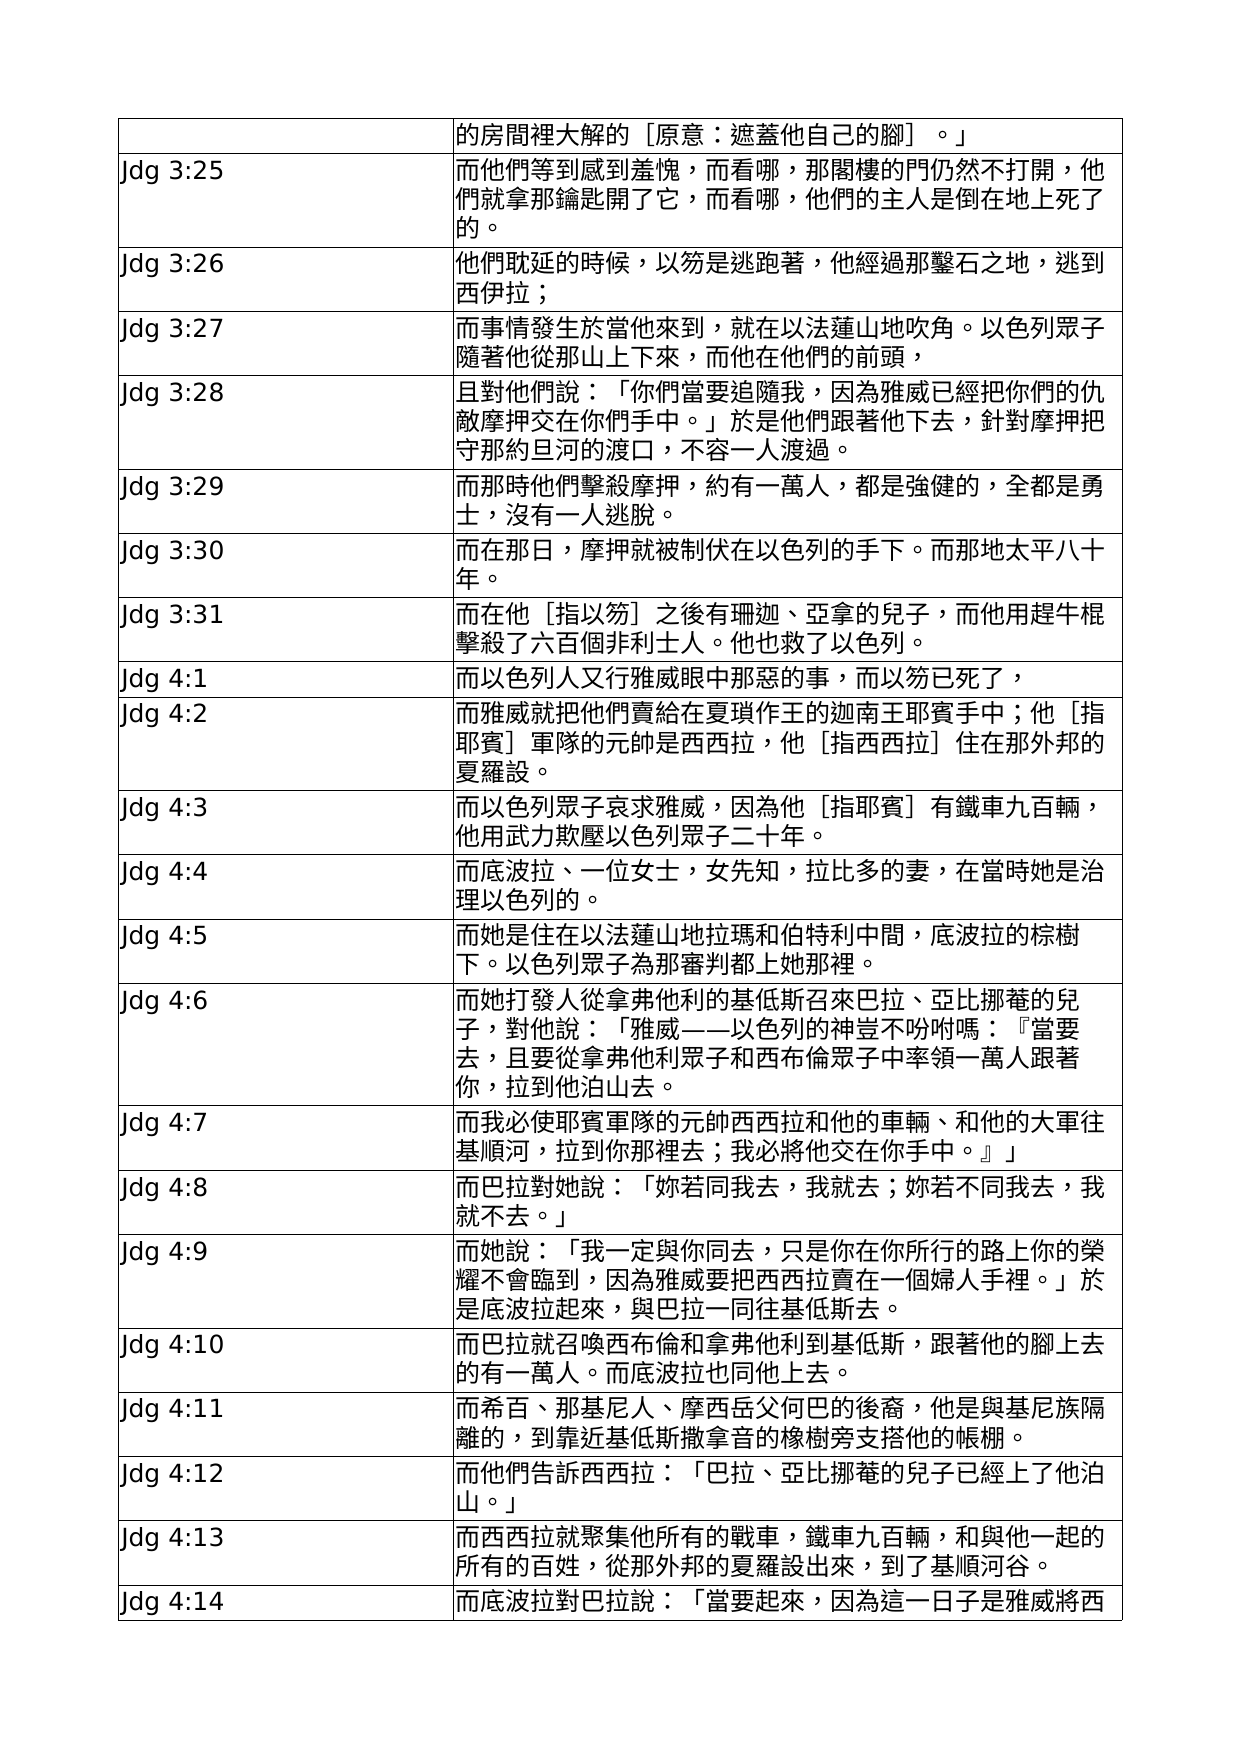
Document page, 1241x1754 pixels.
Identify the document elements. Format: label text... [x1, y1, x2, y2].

table_cell Jdg 4:13 [119, 1521, 453, 1584]
table_cell 他們耽延的時候，以笏是逃跑著，他經過那鑿石之地，逃到西伊拉； [454, 248, 1122, 311]
table_cell 而底波拉、一位女士，女先知，拉比多的妻，在當時她是治理以色列的。 [454, 855, 1122, 918]
table_cell Jdg 3:25 [119, 154, 453, 247]
table_cell 而她說：「我一定與你同去，只是你在你所行的路上你的榮耀不會臨到，因為雅威要把西西拉賣在一個婦人手裡。」於是底波拉起來，與巴拉一同往基低斯去。 [454, 1235, 1122, 1327]
table_cell 而他們等到感到羞愧，而看哪，那閣樓的門仍然不打開，他們就拿那鑰匙開了它，而看哪，他們的主人是倒在地上死了的。 [454, 154, 1122, 247]
table_cell 而底波拉對巴拉說：「當要起來，因為這一日子是雅威將西 [454, 1586, 1122, 1619]
table_cell 而以色列人又行雅威眼中那惡的事，而以笏已死了， [454, 662, 1122, 697]
table_cell Jdg 4:4 [119, 855, 453, 918]
table_cell 而她打發人從拿弗他利的基低斯召來巴拉、亞比挪菴的兒子，對他說：「雅威——以色列的神豈不吩咐嗎：『當要去，且要從拿弗他利眾子和西布倫眾子中率領一萬人跟著你，拉到他泊山去。 [454, 984, 1122, 1105]
table_cell 且對他們說：「你們當要追隨我，因為雅威已經把你們的仇敵摩押交在你們手中。」於是他們跟著他下去，針對摩押把守那約旦河的渡口，不容一人渡過。 [454, 376, 1122, 469]
table_cell Jdg 3:26 [119, 248, 453, 311]
table_cell Jdg 3:27 [119, 312, 453, 375]
table_cell Jdg 4:14 [119, 1586, 453, 1619]
table_cell 而希百、那基尼人、摩西岳父何巴的後裔，他是與基尼族隔離的，到靠近基低斯撒拿音的橡樹旁支搭他的帳棚。 [454, 1393, 1122, 1456]
table_cell 而那時他們擊殺摩押，約有一萬人，都是強健的，全都是勇士，沒有一人逃脫。 [454, 470, 1122, 533]
table_cell [119, 119, 453, 153]
table_cell Jdg 3:28 [119, 376, 453, 469]
table_cell 而巴拉就召喚西布倫和拿弗他利到基低斯，跟著他的腳上去的有一萬人。而底波拉也同他上去。 [454, 1329, 1122, 1392]
table_cell 而在他［指以笏］之後有珊迦、亞拿的兒子，而他用趕牛棍擊殺了六百個非利士人。他也救了以色列。 [454, 598, 1122, 661]
table_cell Jdg 3:31 [119, 598, 453, 661]
table_cell 而西西拉就聚集他所有的戰車，鐵車九百輛，和與他一起的所有的百姓，從那外邦的夏羅設出來，到了基順河谷。 [454, 1521, 1122, 1584]
table_cell Jdg 3:29 [119, 470, 453, 533]
table_cell Jdg 3:30 [119, 534, 453, 597]
table_cell 而以色列眾子哀求雅威，因為他［指耶賓］有鐵車九百輛，他用武力欺壓以色列眾子二十年。 [454, 791, 1122, 854]
table_cell 而巴拉對她說：「妳若同我去，我就去；妳若不同我去，我就不去。」 [454, 1171, 1122, 1234]
table_cell 而她是住在以法蓮山地拉瑪和伯特利中間，底波拉的棕樹下。以色列眾子為那審判都上她那裡。 [454, 920, 1122, 983]
table_cell 的房間裡大解的［原意：遮蓋他自己的腳］。」 [454, 119, 1122, 153]
table_cell Jdg 4:5 [119, 920, 453, 983]
table_cell Jdg 4:7 [119, 1106, 453, 1170]
table_cell 而事情發生於當他來到，就在以法蓮山地吹角。以色列眾子隨著他從那山上下來，而他在他們的前頭， [454, 312, 1122, 375]
table_cell Jdg 4:11 [119, 1393, 453, 1456]
table_cell Jdg 4:8 [119, 1171, 453, 1234]
table_cell Jdg 4:1 [119, 662, 453, 697]
table_cell Jdg 4:12 [119, 1457, 453, 1520]
table_cell Jdg 4:3 [119, 791, 453, 854]
table_cell Jdg 4:10 [119, 1329, 453, 1392]
table_cell Jdg 4:6 [119, 984, 453, 1105]
table_cell 而雅威就把他們賣給在夏瑣作王的迦南王耶賓手中；他［指耶賓］軍隊的元帥是西西拉，他［指西西拉］住在那外邦的夏羅設。 [454, 698, 1122, 790]
table_cell Jdg 4:2 [119, 698, 453, 790]
table_cell 而在那日，摩押就被制伏在以色列的手下。而那地太平八十年。 [454, 534, 1122, 597]
table_cell Jdg 4:9 [119, 1235, 453, 1327]
table_cell 而我必使耶賓軍隊的元帥西西拉和他的車輛、和他的大軍往基順河，拉到你那裡去；我必將他交在你手中。』」 [454, 1106, 1122, 1170]
table_cell 而他們告訴西西拉：「巴拉、亞比挪菴的兒子已經上了他泊山。」 [454, 1457, 1122, 1520]
